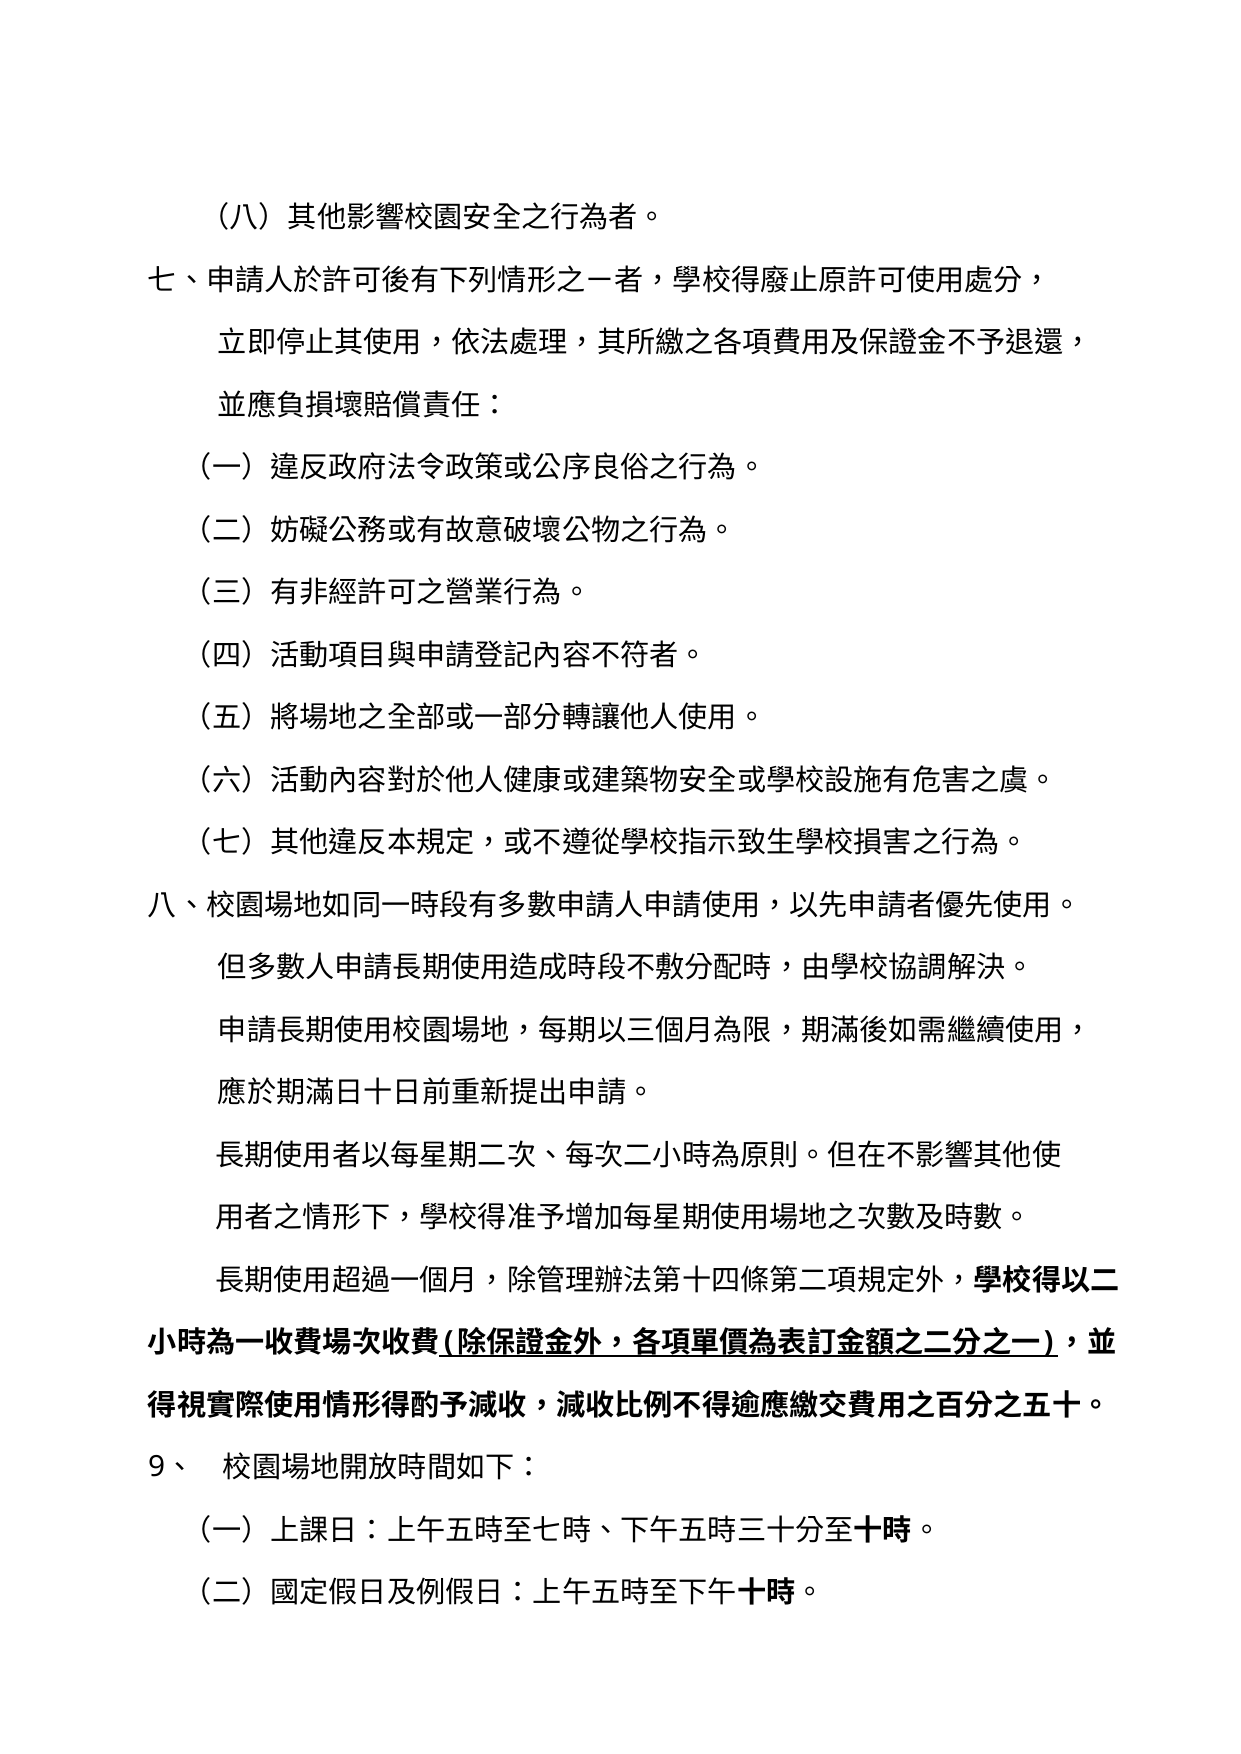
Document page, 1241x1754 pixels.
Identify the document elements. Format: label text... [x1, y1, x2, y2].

text 立即停止其使用，依法處理，其所繳之各項費用及保證金不予退還， [148, 298, 1122, 361]
list 校園場地開放時間如下： [148, 1423, 1122, 1486]
text （六）活動內容對於他人健康或建築物安全或學校設施有危害之虞。 [148, 736, 1122, 798]
text 七、申請人於許可後有下列情形之ㄧ者，學校得廢止原許可使用處分， [148, 236, 1122, 298]
text 申請長期使用校園場地，每期以三個月為限，期滿後如需繼續使用， [148, 986, 1122, 1048]
text 用者之情形下，學校得准予增加每星期使用場地之次數及時數。 [148, 1173, 1122, 1236]
text 但多數人申請長期使用造成時段不敷分配時，由學校協調解決。 [148, 923, 1122, 986]
text （一）違反政府法令政策或公序良俗之行為。 [148, 423, 1122, 486]
text （二）國定假日及例假日：上午五時至下午十時。 [148, 1548, 1122, 1611]
text （三）有非經許可之營業行為。 [148, 548, 1122, 611]
text （二）妨礙公務或有故意破壞公物之行為。 [148, 486, 1122, 548]
text 應於期滿日十日前重新提出申請。 [148, 1048, 1122, 1111]
text （一）上課日：上午五時至七時、下午五時三十分至十時。 [148, 1486, 1122, 1548]
text （八）其他影響校園安全之行為者。 [148, 173, 1122, 236]
text 並應負損壞賠償責任： [148, 361, 1122, 423]
text 長期使用者以每星期二次、每次二小時為原則。但在不影響其他使 [148, 1111, 1122, 1173]
text 長期使用超過一個月，除管理辦法第十四條第二項規定外，學校得以二小時為一收費場次收費(除保證金外，各項單價為表訂金額之二分之一)，並得視實際使用情形得酌予減收，減收比例不得逾應繳交費用之百分之五十。 [148, 1236, 1122, 1423]
text 八、校園場地如同一時段有多數申請人申請使用，以先申請者優先使用。 [148, 861, 1122, 923]
text （四）活動項目與申請登記內容不符者。 [148, 611, 1122, 673]
text （七）其他違反本規定，或不遵從學校指示致生學校損害之行為。 [148, 798, 1122, 861]
text （五）將場地之全部或一部分轉讓他人使用。 [148, 673, 1122, 736]
